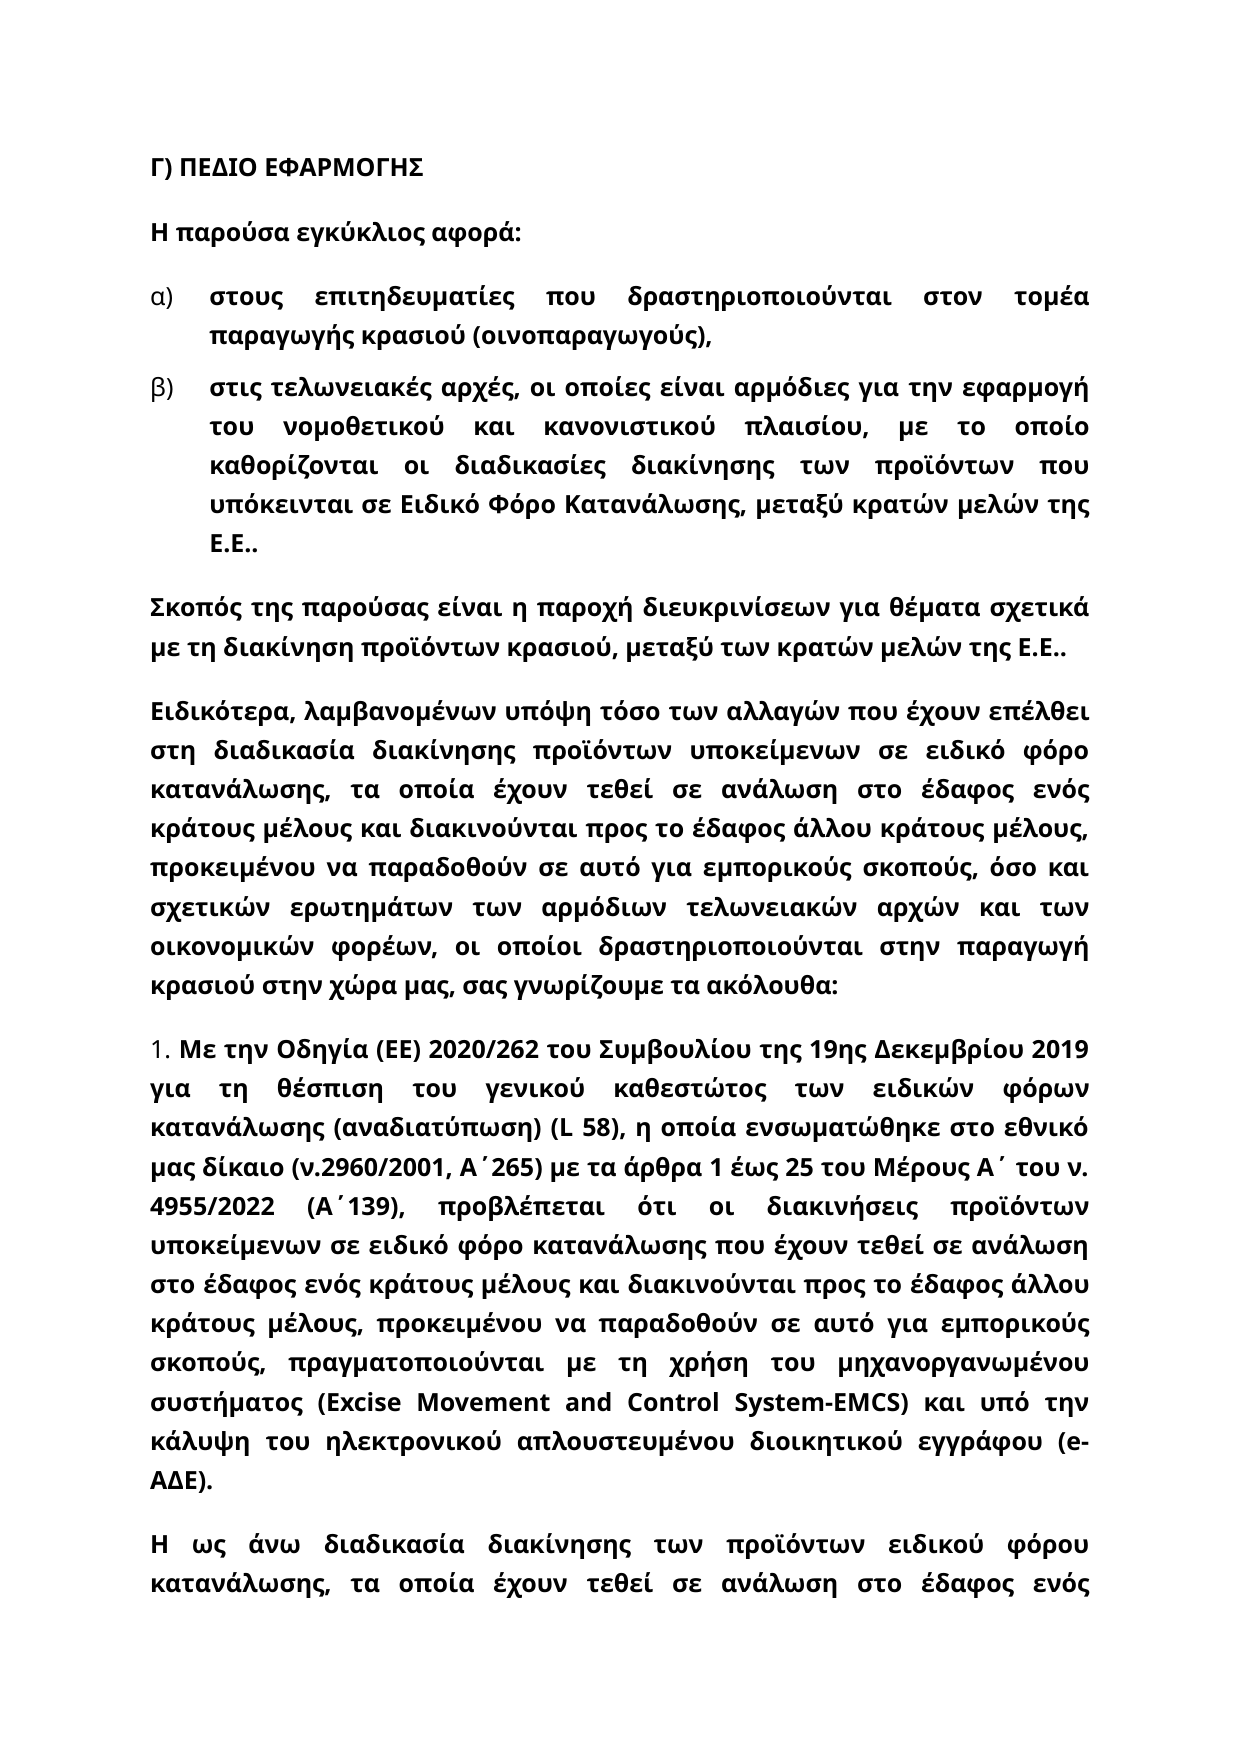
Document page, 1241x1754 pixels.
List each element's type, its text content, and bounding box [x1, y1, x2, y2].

text Γ) ΠΕΔΙΟ ΕΦΑΡΜΟΓΗΣ [150, 150, 1090, 184]
text Η παρούσα εγκύκλιος αφορά: [150, 214, 1090, 248]
list β) στις τελωνειακές αρχές, οι οποίες είναι αρμόδιες για την εφαρμογή του νομοθετικού και κανονιστικού πλαισίου, με το οποίο καθορίζονται οι διαδικασίες διακίνησης των προϊόντων που υπόκεινται σε Ειδικό Φόρο Κατανάλωσης, μεταξύ κρατών μελών της Ε.Ε.. [150, 369, 1090, 560]
text Σκοπός της παρούσας είναι η παροχή διευκρινίσεων για θέματα σχετικά με τη διακίνηση προϊόντων κρασιού, μεταξύ των κρατών μελών της Ε.Ε.. [150, 590, 1090, 663]
text Η ως άνω διαδικασία διακίνησης των προϊόντων ειδικού φόρου κατανάλωσης, τα οποία έχουν τεθεί σε ανάλωση στο έδαφος ενός [150, 1527, 1090, 1600]
text 1. Με την Οδηγία (ΕΕ) 2020/262 του Συμβουλίου της 19ης Δεκεμβρίου 2019 για τη θέσπιση του γενικού καθεστώτος των ειδικών φόρων κατανάλωσης (αναδιατύπωση) (L 58), η οποία ενσωματώθηκε στο εθνικό μας δίκαιο (ν.2960/2001, Α΄265) με τα άρθρα 1 έως 25 του Μέρους Α΄ του ν. 4955/2022 (Α΄139), προβλέπεται ότι οι διακινήσεις προϊόντων υποκείμενων σε ειδικό φόρο κατανάλωσης που έχουν τεθεί σε ανάλωση στο έδαφος ενός κράτους μέλους και διακινούνται προς το έδαφος άλλου κράτους μέλους, προκειμένου να παραδοθούν σε αυτό για εμπορικούς σκοπούς, πραγματοποιούνται με τη χρήση του μηχανοργανωμένου συστήματος (Excise Movement and Control System-EMCS) και υπό την κάλυψη του ηλεκτρονικού απλουστευμένου διοικητικού εγγράφου (e-ΑΔΕ). [150, 1032, 1090, 1497]
text Ειδικότερα, λαμβανομένων υπόψη τόσο των αλλαγών που έχουν επέλθει στη διαδικασία διακίνησης προϊόντων υποκείμενων σε ειδικό φόρο κατανάλωσης, τα οποία έχουν τεθεί σε ανάλωση στο έδαφος ενός κράτους μέλους και διακινούνται προς το έδαφος άλλου κράτους μέλους, προκειμένου να παραδοθούν σε αυτό για εμπορικούς σκοπούς, όσο και σχετικών ερωτημάτων των αρμόδιων τελωνειακών αρχών και των οικονομικών φορέων, οι οποίοι δραστηριοποιούνται στην παραγωγή κρασιού στην χώρα μας, σας γνωρίζουμε τα ακόλουθα: [150, 693, 1090, 1002]
list α) στους επιτηδευματίες που δραστηριοποιούνται στον τομέα παραγωγής κρασιού (οινοπαραγωγούς), [150, 278, 1090, 352]
